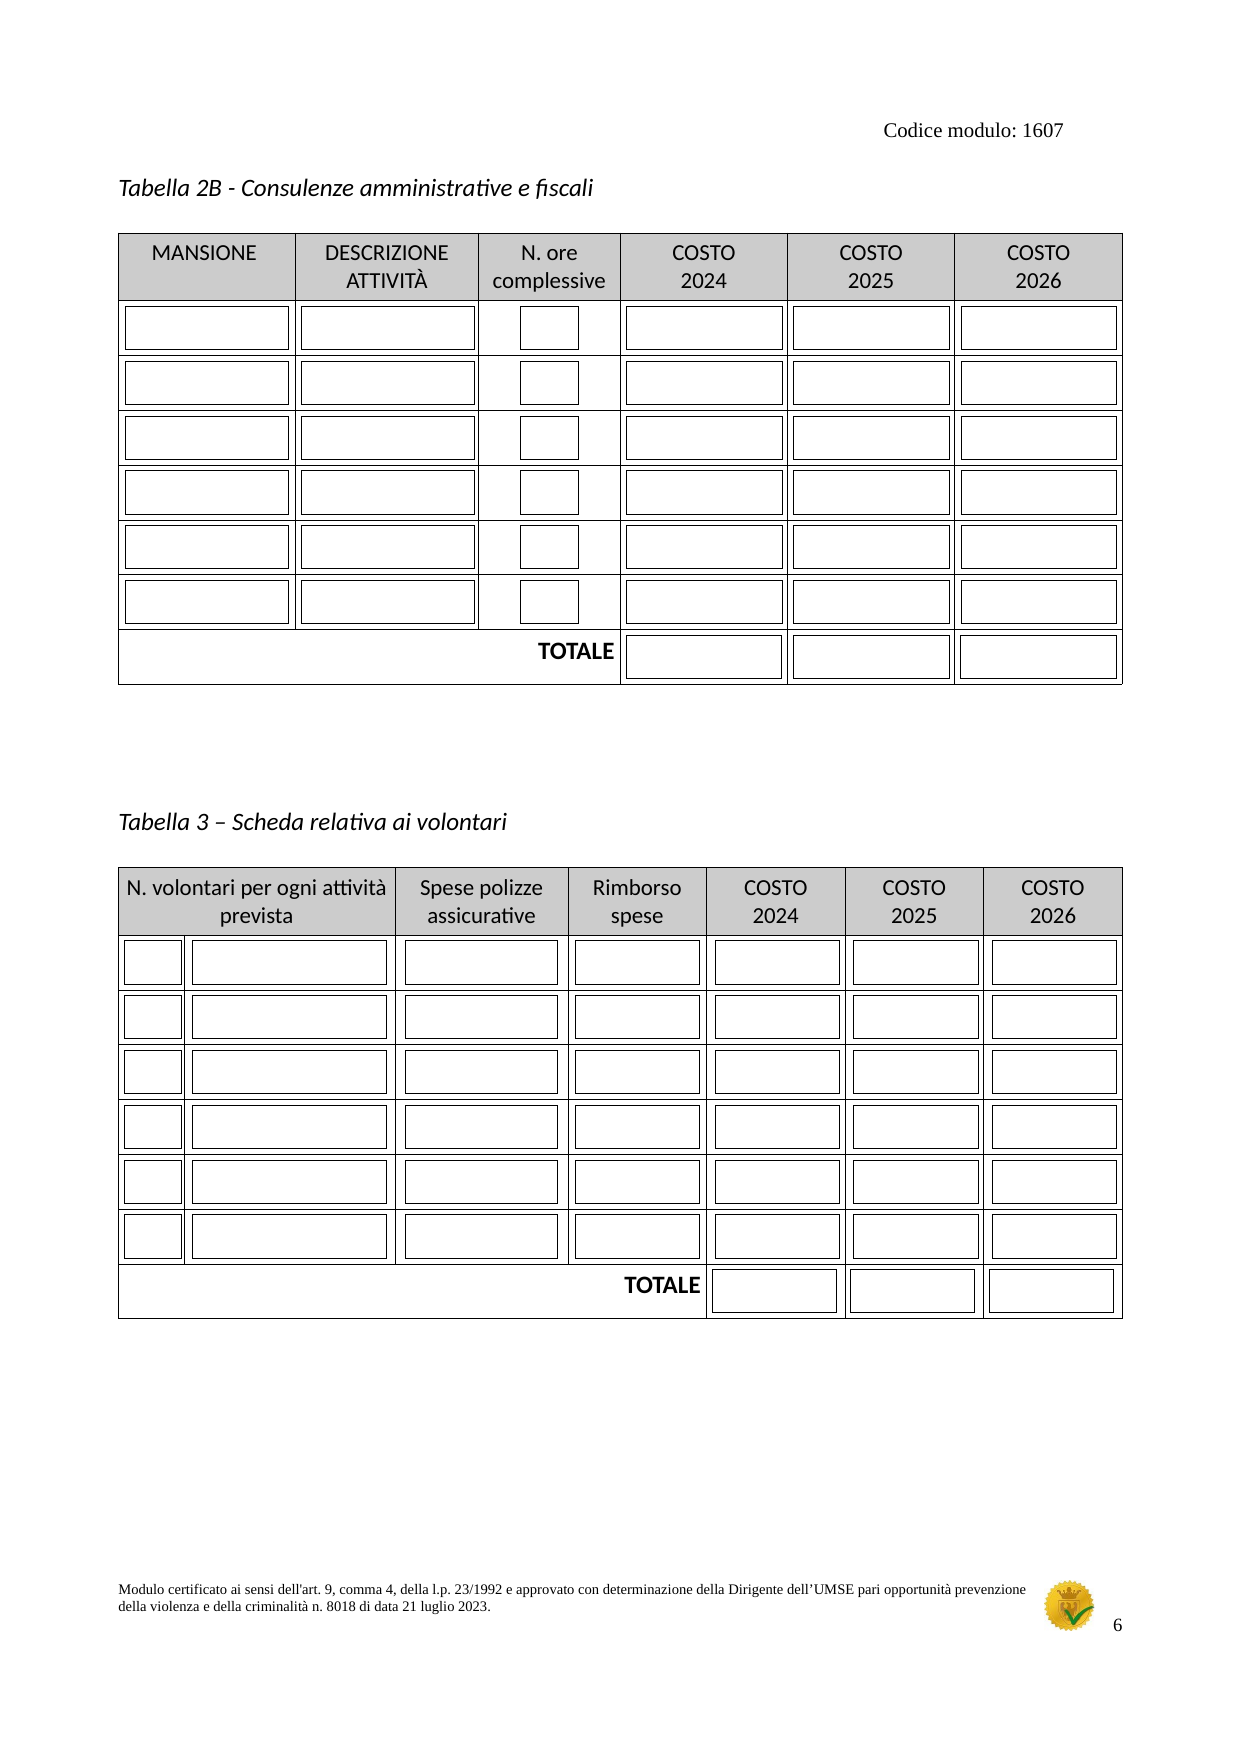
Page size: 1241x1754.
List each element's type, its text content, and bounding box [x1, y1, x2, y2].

table_cell [119, 1155, 184, 1209]
table_cell [119, 301, 295, 355]
table_header N. volontari per ogni attività prevista [119, 868, 395, 935]
table_cell [119, 575, 295, 629]
table_cell [296, 356, 478, 410]
table_cell [984, 1100, 1122, 1154]
table_cell [479, 356, 620, 410]
table_cell [621, 411, 787, 465]
table_cell [185, 1210, 395, 1263]
table_cell [296, 521, 478, 574]
table_header Spese polizze assicurative [396, 868, 568, 935]
table_cell [707, 1210, 845, 1263]
table_cell [984, 991, 1122, 1044]
table_cell [479, 411, 620, 465]
table_cell [479, 575, 620, 629]
table_cell [955, 521, 1122, 574]
table_cell [846, 936, 983, 989]
table_cell [569, 1155, 706, 1209]
table_header N. ore complessive [479, 234, 620, 300]
picture [1044, 1580, 1096, 1631]
table_cell [621, 356, 787, 410]
table_cell [621, 575, 787, 629]
table_header COSTO 2024 [707, 868, 845, 935]
table_cell [955, 411, 1122, 465]
table_cell [707, 1265, 845, 1318]
table_cell [955, 575, 1122, 629]
table_cell [846, 1265, 983, 1318]
table_cell TOTALE [119, 630, 620, 684]
table_cell [846, 1210, 983, 1263]
table_cell [846, 1045, 983, 1099]
table_cell [788, 411, 954, 465]
table_cell [396, 1210, 568, 1263]
table_cell [621, 521, 787, 574]
text Tabella 2B - Consulenze amministrative e fiscali [118, 172, 1122, 202]
table_cell [185, 1100, 395, 1154]
list Tabella 3 – Scheda relativa ai volontari [118, 806, 1122, 837]
table_cell [119, 466, 295, 519]
table_cell [621, 630, 787, 684]
table_cell TOTALE [119, 1265, 706, 1318]
table_cell [788, 575, 954, 629]
table_cell [119, 991, 184, 1044]
table_cell [984, 936, 1122, 989]
table_cell [707, 1045, 845, 1099]
table_cell [846, 1100, 983, 1154]
table_cell [569, 1210, 706, 1263]
table_cell [119, 936, 184, 989]
table_cell [707, 1100, 845, 1154]
table_cell [396, 991, 568, 1044]
table_cell [296, 411, 478, 465]
table_cell [119, 356, 295, 410]
table_cell [296, 301, 478, 355]
table_cell [296, 575, 478, 629]
table_cell [955, 630, 1122, 684]
table_cell [119, 1210, 184, 1263]
table_cell [984, 1155, 1122, 1209]
table_cell [955, 466, 1122, 519]
table_cell [396, 1045, 568, 1099]
table_header COSTO 2025 [846, 868, 983, 935]
table_header COSTO 2024 [621, 234, 787, 300]
table_cell [707, 991, 845, 1044]
table_cell [788, 356, 954, 410]
table_header COSTO 2026 [955, 234, 1122, 300]
table_cell [396, 1100, 568, 1154]
table_cell [479, 466, 620, 519]
table_cell [119, 1045, 184, 1099]
table_cell [621, 301, 787, 355]
table_cell [396, 936, 568, 989]
table_cell [479, 301, 620, 355]
table_cell [846, 991, 983, 1044]
table_cell [955, 356, 1122, 410]
table_cell [955, 301, 1122, 355]
table_cell [984, 1265, 1122, 1318]
table_cell [569, 1045, 706, 1099]
table_cell [396, 1155, 568, 1209]
table_cell [185, 991, 395, 1044]
table_cell [569, 991, 706, 1044]
table_cell [788, 466, 954, 519]
table_cell [788, 630, 954, 684]
table_cell [296, 466, 478, 519]
table_cell [185, 1045, 395, 1099]
table_cell [788, 521, 954, 574]
table_cell [119, 1100, 184, 1154]
table_cell [185, 1155, 395, 1209]
table_header COSTO 2025 [788, 234, 954, 300]
table_cell [984, 1045, 1122, 1099]
table_cell [119, 521, 295, 574]
table_cell [479, 521, 620, 574]
table_cell [707, 936, 845, 989]
table_cell [569, 1100, 706, 1154]
table_cell [621, 466, 787, 519]
table_cell [569, 936, 706, 989]
table_cell [846, 1155, 983, 1209]
table_header DESCRIZIONE ATTIVITÀ [296, 234, 478, 300]
table_cell [788, 301, 954, 355]
table_cell [185, 936, 395, 989]
table_cell [984, 1210, 1122, 1263]
table_header Rimborso spese [569, 868, 706, 935]
table_header COSTO 2026 [984, 868, 1122, 935]
table_cell [707, 1155, 845, 1209]
table_header MANSIONE [119, 234, 295, 300]
table_cell [119, 411, 295, 465]
